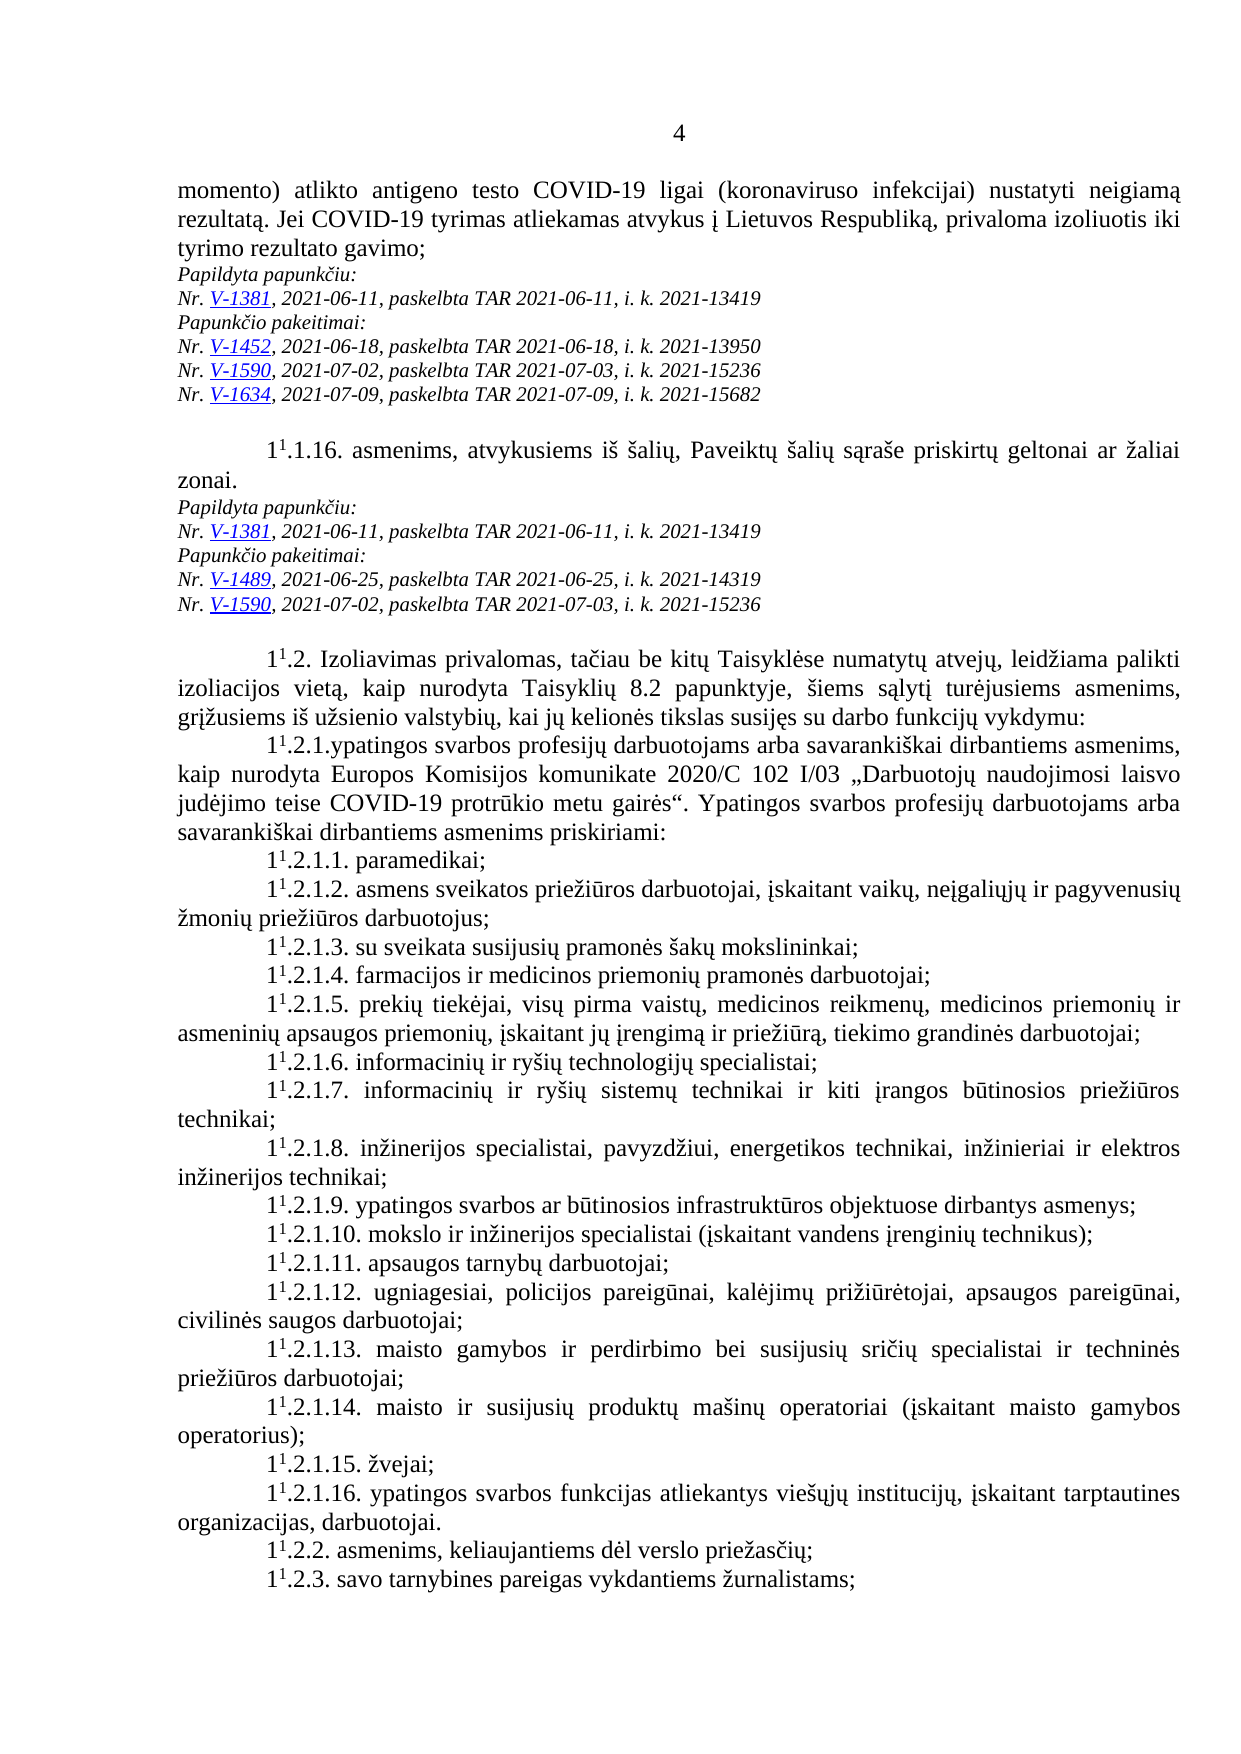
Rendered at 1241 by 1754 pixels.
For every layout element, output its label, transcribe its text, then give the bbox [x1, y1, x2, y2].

text 11.2.1.11. apsaugos tarnybų darbuotojai; [177, 1248, 1181, 1277]
text 11.2.1.15. žvejai; [177, 1449, 1181, 1478]
text Nr. V-1634, 2021-07-09, paskelbta TAR 2021-07-09, i. k. 2021-15682 [177, 382, 1181, 406]
text Nr. V-1489, 2021-06-25, paskelbta TAR 2021-06-25, i. k. 2021-14319 [177, 567, 1181, 591]
text 11.2. Izoliavimas privalomas, tačiau be kitų Taisyklėse numatytų atvejų, leidžiama palikti izoliacijos vietą, kaip nurodyta Taisyklių 8.2 papunktyje, šiems sąlytį turėjusiems asmenims, grįžusiems iš užsienio valstybių, kai jų kelionės tikslas susijęs su darbo funkcijų vykdymu: [177, 644, 1181, 731]
text 11.2.1.4. farmacijos ir medicinos priemonių pramonės darbuotojai; [177, 961, 1181, 989]
text Papunkčio pakeitimai: [177, 543, 1181, 567]
text 11.2.1.12. ugniagesiai, policijos pareigūnai, kalėjimų prižiūrėtojai, apsaugos pareigūnai, civilinės saugos darbuotojai; [177, 1277, 1181, 1334]
text 11.2.1.ypatingos svarbos profesijų darbuotojams arba savarankiškai dirbantiems asmenims, kaip nurodyta Europos Komisijos komunikate 2020/C 102 I/03 „Darbuotojų naudojimosi laisvo judėjimo teise COVID-19 protrūkio metu gairės“. Ypatingos svarbos profesijų darbuotojams arba savarankiškai dirbantiems asmenims priskiriami: [177, 731, 1181, 846]
text Papildyta papunkčiu: [177, 262, 1181, 286]
text 11.2.2. asmenims, keliaujantiems dėl verslo priežasčių; [177, 1536, 1181, 1564]
text 11.2.1.10. mokslo ir inžinerijos specialistai (įskaitant vandens įrenginių technikus); [177, 1219, 1181, 1248]
text momento) atlikto antigeno testo COVID-19 ligai (koronaviruso infekcijai) nustatyti neigiamą rezultatą. Jei COVID-19 tyrimas atliekamas atvykus į Lietuvos Respubliką, privaloma izoliuotis iki tyrimo rezultato gavimo; [177, 176, 1181, 262]
text Papildyta papunkčiu: [177, 495, 1181, 519]
text Nr. V-1381, 2021-06-11, paskelbta TAR 2021-06-11, i. k. 2021-13419 [177, 286, 1181, 310]
text 11.1.16. asmenims, atvykusiems iš šalių, Paveiktų šalių sąraše priskirtų geltonai ar žaliai zonai. [177, 435, 1181, 494]
text 11.2.3. savo tarnybines pareigas vykdantiems žurnalistams; [177, 1564, 1181, 1593]
text 11.2.1.9. ypatingos svarbos ar būtinosios infrastruktūros objektuose dirbantys asmenys; [177, 1191, 1181, 1219]
text 11.2.1.2. asmens sveikatos priežiūros darbuotojai, įskaitant vaikų, neįgaliųjų ir pagyvenusių žmonių priežiūros darbuotojus; [177, 874, 1181, 932]
text 11.2.1.1. paramedikai; [177, 846, 1181, 874]
text Papunkčio pakeitimai: [177, 310, 1181, 334]
text 11.2.1.16. ypatingos svarbos funkcijas atliekantys viešųjų institucijų, įskaitant tarptautines organizacijas, darbuotojai. [177, 1478, 1181, 1536]
text 11.2.1.7. informacinių ir ryšių sistemų technikai ir kiti įrangos būtinosios priežiūros technikai; [177, 1076, 1181, 1133]
text Nr. V-1590, 2021-07-02, paskelbta TAR 2021-07-03, i. k. 2021-15236 [177, 591, 1181, 616]
text 11.2.1.13. maisto gamybos ir perdirbimo bei susijusių sričių specialistai ir techninės priežiūros darbuotojai; [177, 1334, 1181, 1392]
text 11.2.1.14. maisto ir susijusių produktų mašinų operatoriai (įskaitant maisto gamybos operatorius); [177, 1392, 1181, 1449]
text 11.2.1.6. informacinių ir ryšių technologijų specialistai; [177, 1047, 1181, 1076]
text Nr. V-1381, 2021-06-11, paskelbta TAR 2021-06-11, i. k. 2021-13419 [177, 519, 1181, 543]
text Nr. V-1452, 2021-06-18, paskelbta TAR 2021-06-18, i. k. 2021-13950 [177, 334, 1181, 358]
text 11.2.1.8. inžinerijos specialistai, pavyzdžiui, energetikos technikai, inžinieriai ir elektros inžinerijos technikai; [177, 1133, 1181, 1191]
text 11.2.1.5. prekių tiekėjai, visų pirma vaistų, medicinos reikmenų, medicinos priemonių ir asmeninių apsaugos priemonių, įskaitant jų įrengimą ir priežiūrą, tiekimo grandinės darbuotojai; [177, 989, 1181, 1047]
text 11.2.1.3. su sveikata susijusių pramonės šakų mokslininkai; [177, 932, 1181, 961]
text Nr. V-1590, 2021-07-02, paskelbta TAR 2021-07-03, i. k. 2021-15236 [177, 358, 1181, 382]
